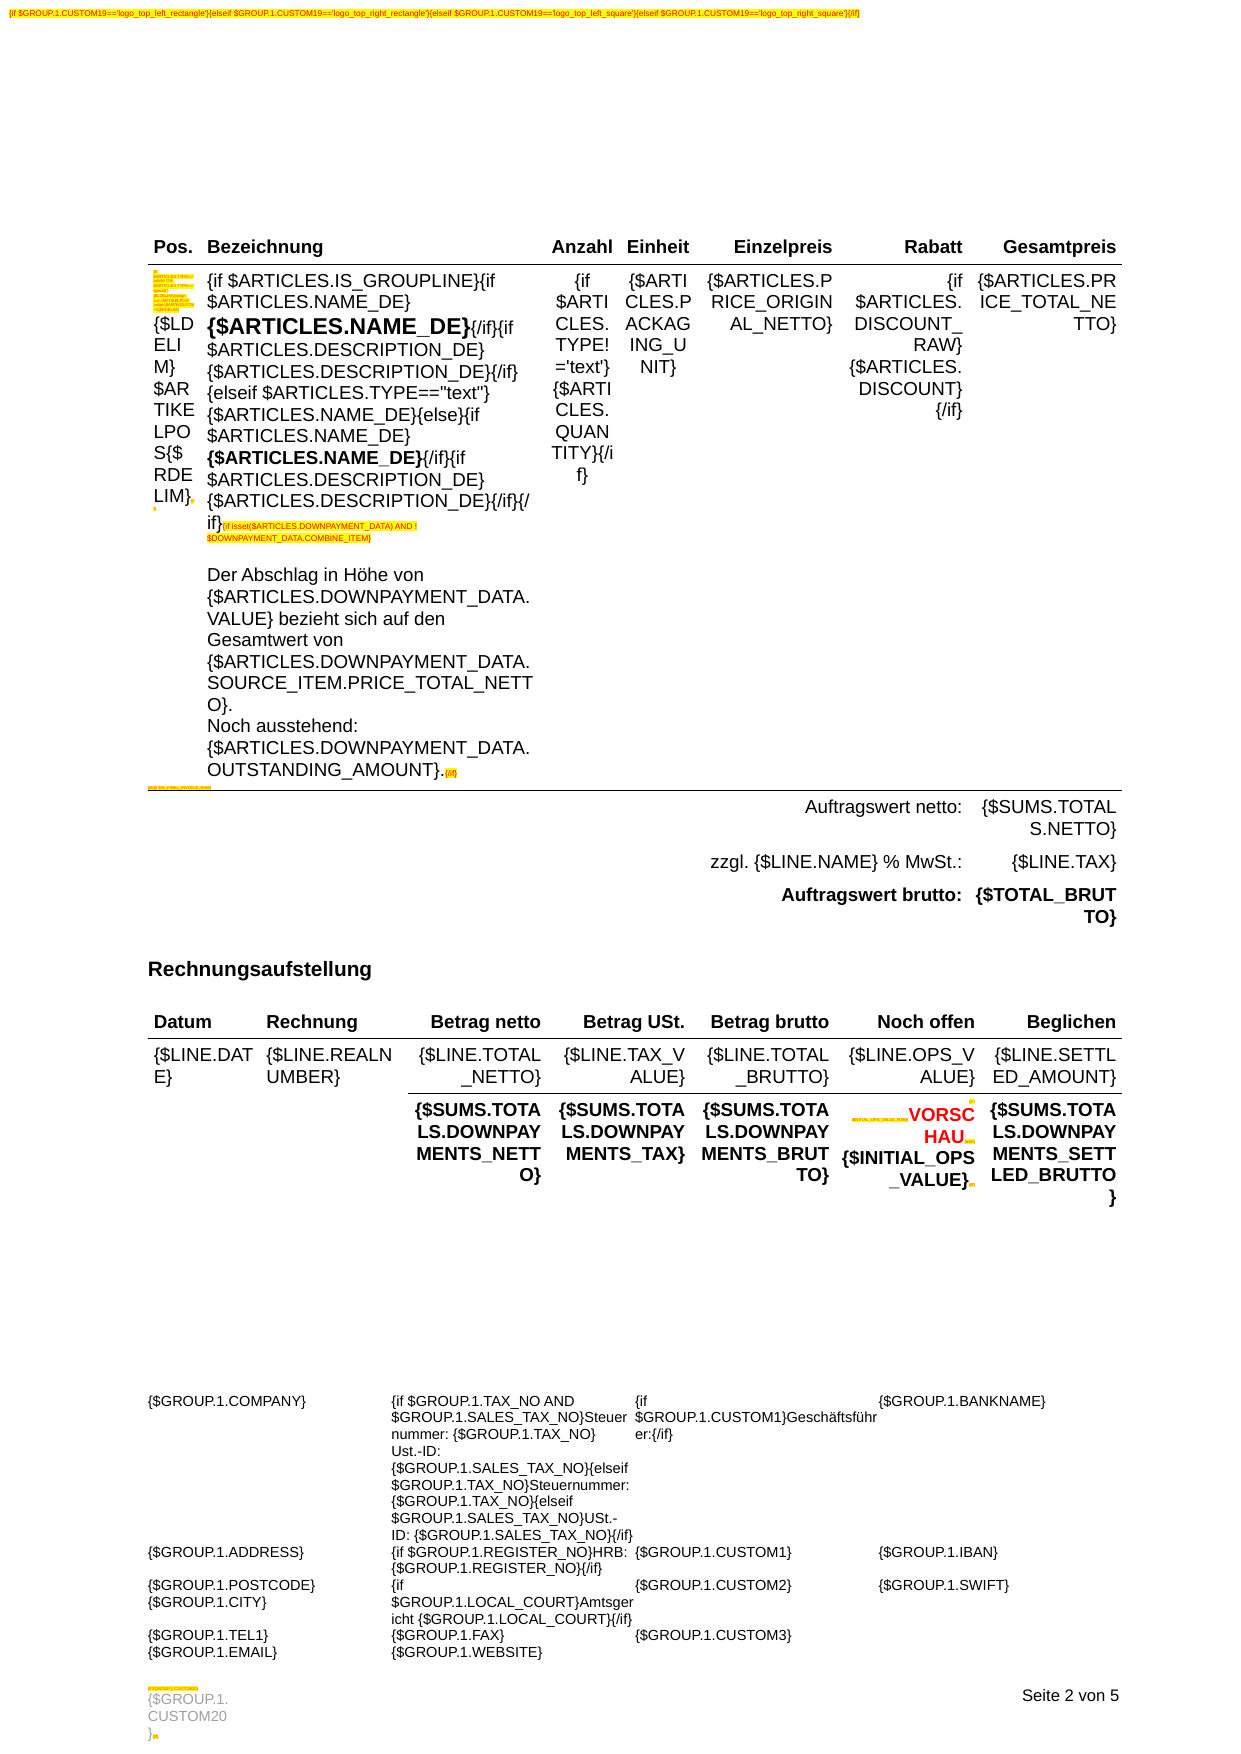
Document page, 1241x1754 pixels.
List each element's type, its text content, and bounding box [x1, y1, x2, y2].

text Rechnungsaufstellung [148, 957, 1122, 981]
table_header Betrag USt. [547, 1005, 691, 1038]
table_cell [545, 878, 619, 933]
table_header Beglichen [981, 1005, 1122, 1038]
table_header [545, 791, 619, 845]
table_cell {$SUMS.TOTALS.DOWNPAYMENTS_NETTO} [408, 1094, 547, 1213]
table_cell [619, 878, 697, 933]
picture [231, 1674, 283, 1712]
table_cell [260, 1093, 407, 1213]
table_cell [619, 845, 697, 878]
table_header {$SUMS.TOTALS.NETTO} [968, 791, 1122, 845]
table_cell {$TOTAL_BRUTTO} [968, 878, 1122, 933]
table_header Noch offen [835, 1005, 981, 1038]
table_header Rabatt [838, 231, 968, 264]
table_header Betrag brutto [691, 1005, 835, 1038]
table_cell {$ARTICLES.PACKAGING_UNIT} [619, 265, 697, 786]
table_cell {$SUMS.TOTALS.DOWNPAYMENTS_SETTLED_BRUTTO} [981, 1094, 1122, 1213]
table_cell {$LINE.REALNUMBER} [260, 1039, 407, 1093]
table_header Pos. [148, 231, 201, 264]
table_cell {$LINE.TAX_VALUE} [547, 1039, 691, 1093]
table_header [148, 791, 201, 845]
table_cell [545, 845, 619, 878]
table_header Auftragswert netto: [697, 791, 968, 845]
table_cell {$LINE.OPS_VALUE} [835, 1039, 981, 1093]
table_cell [148, 1093, 260, 1213]
table_header Datum [148, 1005, 260, 1038]
table_cell zzgl. {$LINE.NAME} % MwSt.: [697, 845, 968, 878]
table_header Anzahl [545, 231, 619, 264]
table_cell {$SUMS.TOTALS.DOWNPAYMENTS_BRUTTO} [691, 1094, 835, 1213]
table_cell Auftragswert brutto: [697, 878, 968, 933]
table_cell {if !$INITIAL_OPS_VALUE_RAW}VORSCHAU{else}{$INITIAL_OPS_VALUE}{/if} [835, 1094, 981, 1213]
table_header Rechnung [260, 1005, 407, 1038]
table_header [619, 791, 697, 845]
text {/if}{if $IS_FINAL_INVOICE_RAW} [211, 786, 1122, 790]
table_cell {$LINE.DATE} [148, 1039, 260, 1093]
table_cell {$LINE.TOTAL_BRUTTO} [691, 1039, 835, 1093]
table_cell {$ARTICLES.PRICE_TOTAL_NETTO} [968, 265, 1122, 786]
table_cell {$ARTICLES.PRICE_ORIGINAL_NETTO} [697, 265, 838, 786]
table_header [201, 791, 545, 845]
table_header Betrag netto [408, 1005, 547, 1038]
table_cell [201, 845, 545, 878]
table_header Bezeichnung [201, 231, 545, 264]
table_cell {if $ARTICLES.TYPE!='text'}{$ARTICLES.QUANTITY}{/if} [545, 265, 619, 786]
table_header Einzelpreis [697, 231, 838, 264]
table_cell {$LINE.SETTLED_AMOUNT} [981, 1039, 1122, 1093]
table_cell {$SUMS.TOTALS.DOWNPAYMENTS_TAX} [547, 1094, 691, 1213]
table_cell [148, 878, 201, 933]
table_header Gesamtpreis [968, 231, 1122, 264]
table_cell [148, 845, 201, 878]
table_cell {if $ARTICLES.TYPE=='article' OR $ARTICLES.TYPE=='special'}{$LDELIM}assign var='ARTIKELPOS' value=$ARTIKELPOS+1{$RDELIM}{$LDELIM}$ARTIKELPOS{$RDELIM}{/if} [148, 265, 201, 786]
table_cell [201, 878, 545, 933]
table_cell {if $ARTICLES.DISCOUNT_RAW}{$ARTICLES.DISCOUNT}{/if} [838, 265, 968, 786]
table_header Einheit [619, 231, 697, 264]
table_cell {$LINE.TOTAL_NETTO} [408, 1039, 547, 1093]
table_cell {$LINE.TAX} [968, 845, 1122, 878]
picture [147, 59, 498, 209]
picture [771, 59, 1122, 209]
table_cell {if $ARTICLES.IS_GROUPLINE}{if $ARTICLES.NAME_DE}{$ARTICLES.NAME_DE}{/if}{if $ARTICLES.DESCRIPTION_DE} {$ARTICLES.DESCRIPTION_DE}{/if}{elseif $ARTICLES.TYPE=="text"}{$ARTICLES.NAME_DE}{else}{if $ARTICLES.NAME_DE}{$ARTICLES.NAME_DE}{/if}{if $ARTICLES.DESCRIPTION_DE} {$ARTICLES.DESCRIPTION_DE}{/if}{/if}{if isset($ARTICLES.DOWNPAYMENT_DATA) AND !$DOWNPAYMENT_DATA.COMBINE_ITEM} Der Abschlag in Höhe von {$ARTICLES.DOWNPAYMENT_DATA.VALUE} bezieht sich auf den Gesamtwert von {$ARTICLES.DOWNPAYMENT_DATA.SOURCE_ITEM.PRICE_TOTAL_NETTO}. Noch ausstehend: {$ARTICLES.DOWNPAYMENT_DATA.OUTSTANDING_AMOUNT}.{/if} [201, 265, 545, 786]
